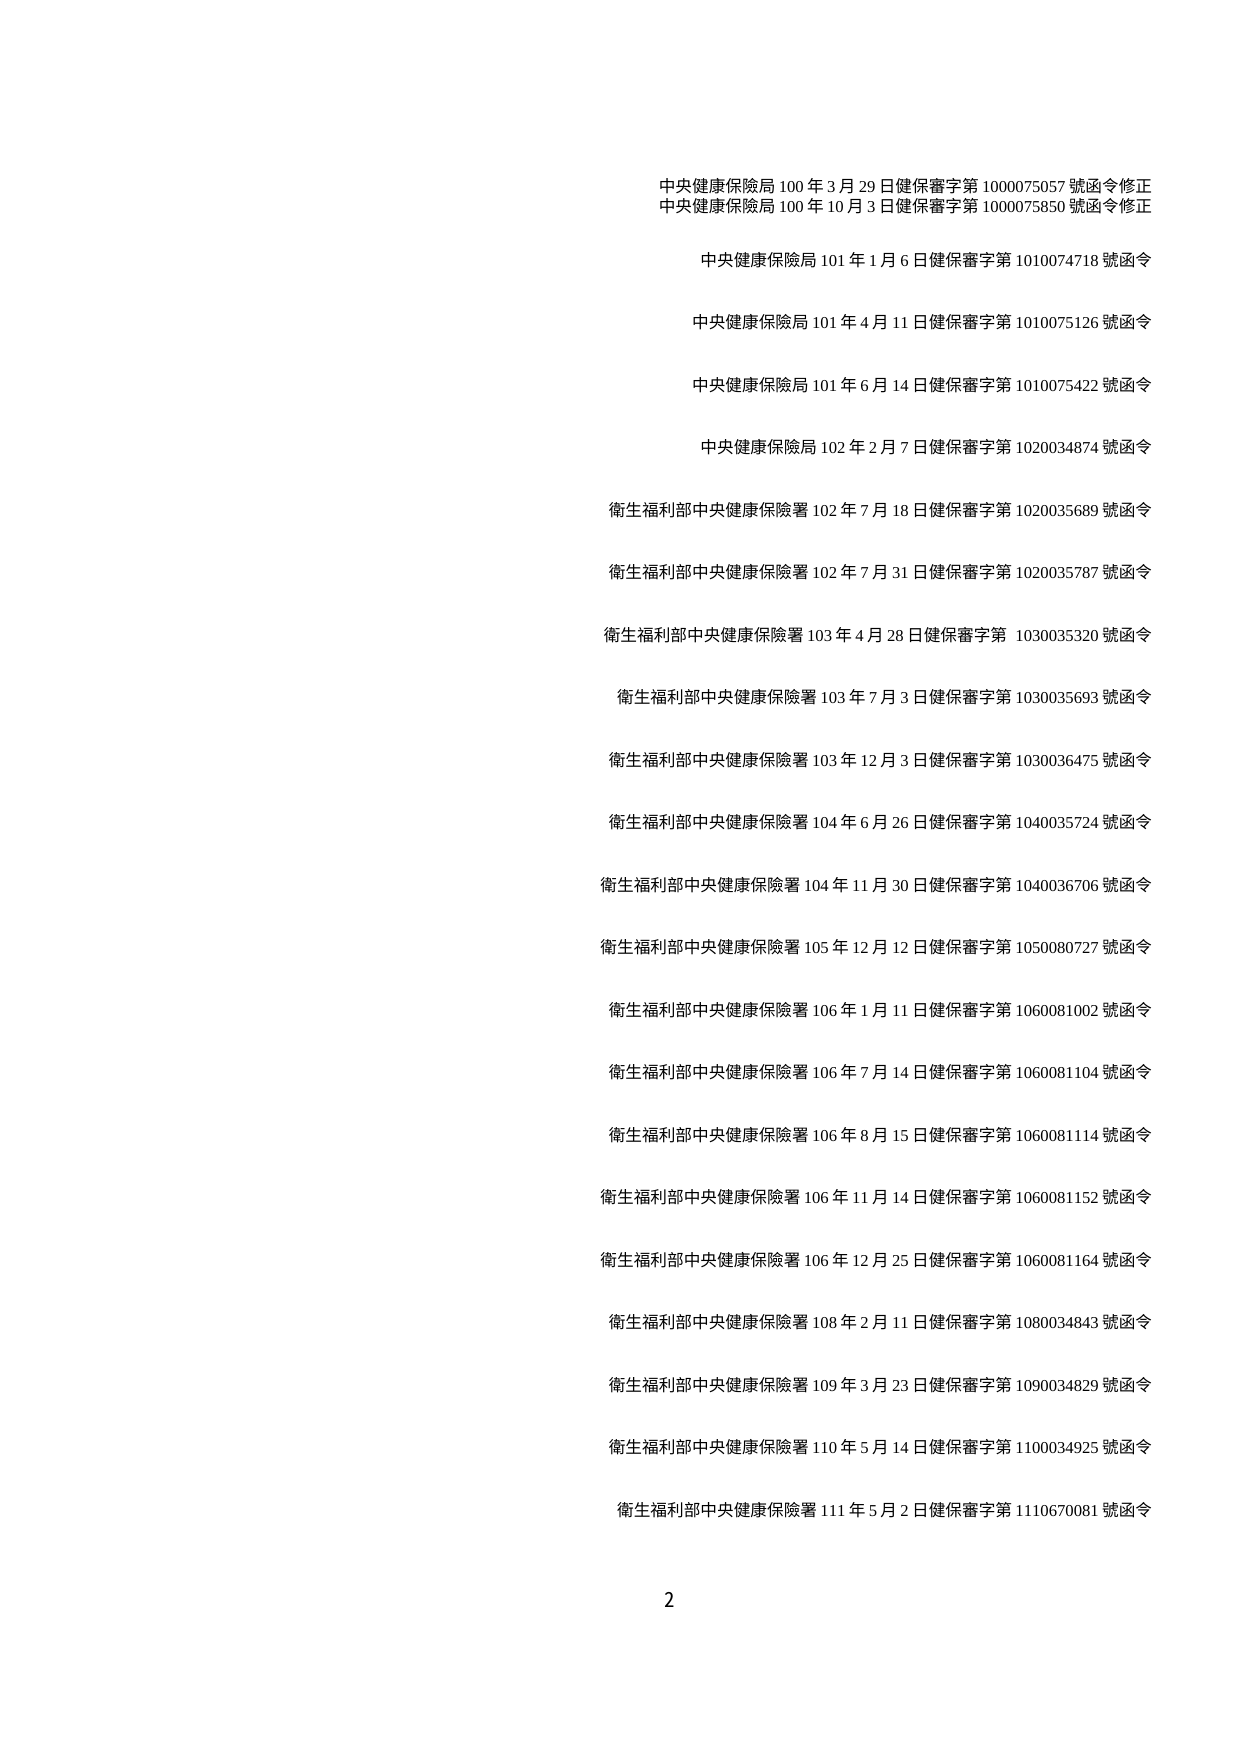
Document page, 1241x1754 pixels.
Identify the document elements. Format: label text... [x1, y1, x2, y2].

text 衛生福利部中央健康保險署110年5月14日健保審字第1100034925號函令 [187, 1404, 1152, 1467]
text 中央健康保險局101年6月14日健保審字第1010075422號函令 [586, 342, 1152, 404]
text 衛生福利部中央健康保險署106年11月14日健保審字第1060081152號函令 [200, 1154, 1152, 1217]
text 衛生福利部中央健康保險署102年7月18日健保審字第1020035689號函令 [586, 467, 1152, 529]
text 衛生福利部中央健康保險署103年7月3日健保審字第1030035693號函令 [586, 654, 1152, 717]
text 衛生福利部中央健康保險署106年12月25日健保審字第1060081164號函令 [200, 1217, 1152, 1279]
text 衛生福利部中央健康保險署109年3月23日健保審字第1090034829號函令 [187, 1342, 1152, 1404]
text 中央健康保險局102年2月7日健保審字第1020034874號函令 [586, 404, 1152, 467]
text 衛生福利部中央健康保險署104年6月26日健保審字第1040035724號函令 [586, 779, 1152, 842]
text 中央健康保險局101年1月6日健保審字第1010074718號函令 [586, 217, 1152, 279]
text 衛生福利部中央健康保險署103年12月3日健保審字第1030036475號函令 [586, 717, 1152, 779]
text 衛生福利部中央健康保險署108年2月11日健保審字第1080034843號函令 [187, 1279, 1152, 1342]
text 衛生福利部中央健康保險署106年8月15日健保審字第1060081114號函令 [200, 1092, 1152, 1154]
text 中央健康保險局101年4月11日健保審字第1010075126號函令 [586, 279, 1152, 342]
text 衛生福利部中央健康保險署106年7月14日健保審字第1060081104號函令 [200, 1029, 1152, 1092]
text 衛生福利部中央健康保險署103年4月28日健保審字第 1030035320號函令 [586, 592, 1152, 654]
text 中央健康保險局100年10月3日健保審字第1000075850號函令修正 [586, 196, 1152, 217]
text 衛生福利部中央健康保險署102年7月31日健保審字第1020035787號函令 [586, 529, 1152, 592]
text 中央健康保險局100年3月29日健保審字第1000075057號函令修正 [586, 175, 1152, 196]
text 衛生福利部中央健康保險署105年12月12日健保審字第1050080727號函令 衛生福利部中央健康保險署106年1月11日健保審字第1060081002號函令 [200, 904, 1152, 1029]
text 衛生福利部中央健康保險署104年11月30日健保審字第1040036706號函令 [200, 842, 1152, 904]
text 衛生福利部中央健康保險署111年5月2日健保審字第1110670081號函令 [187, 1467, 1152, 1529]
